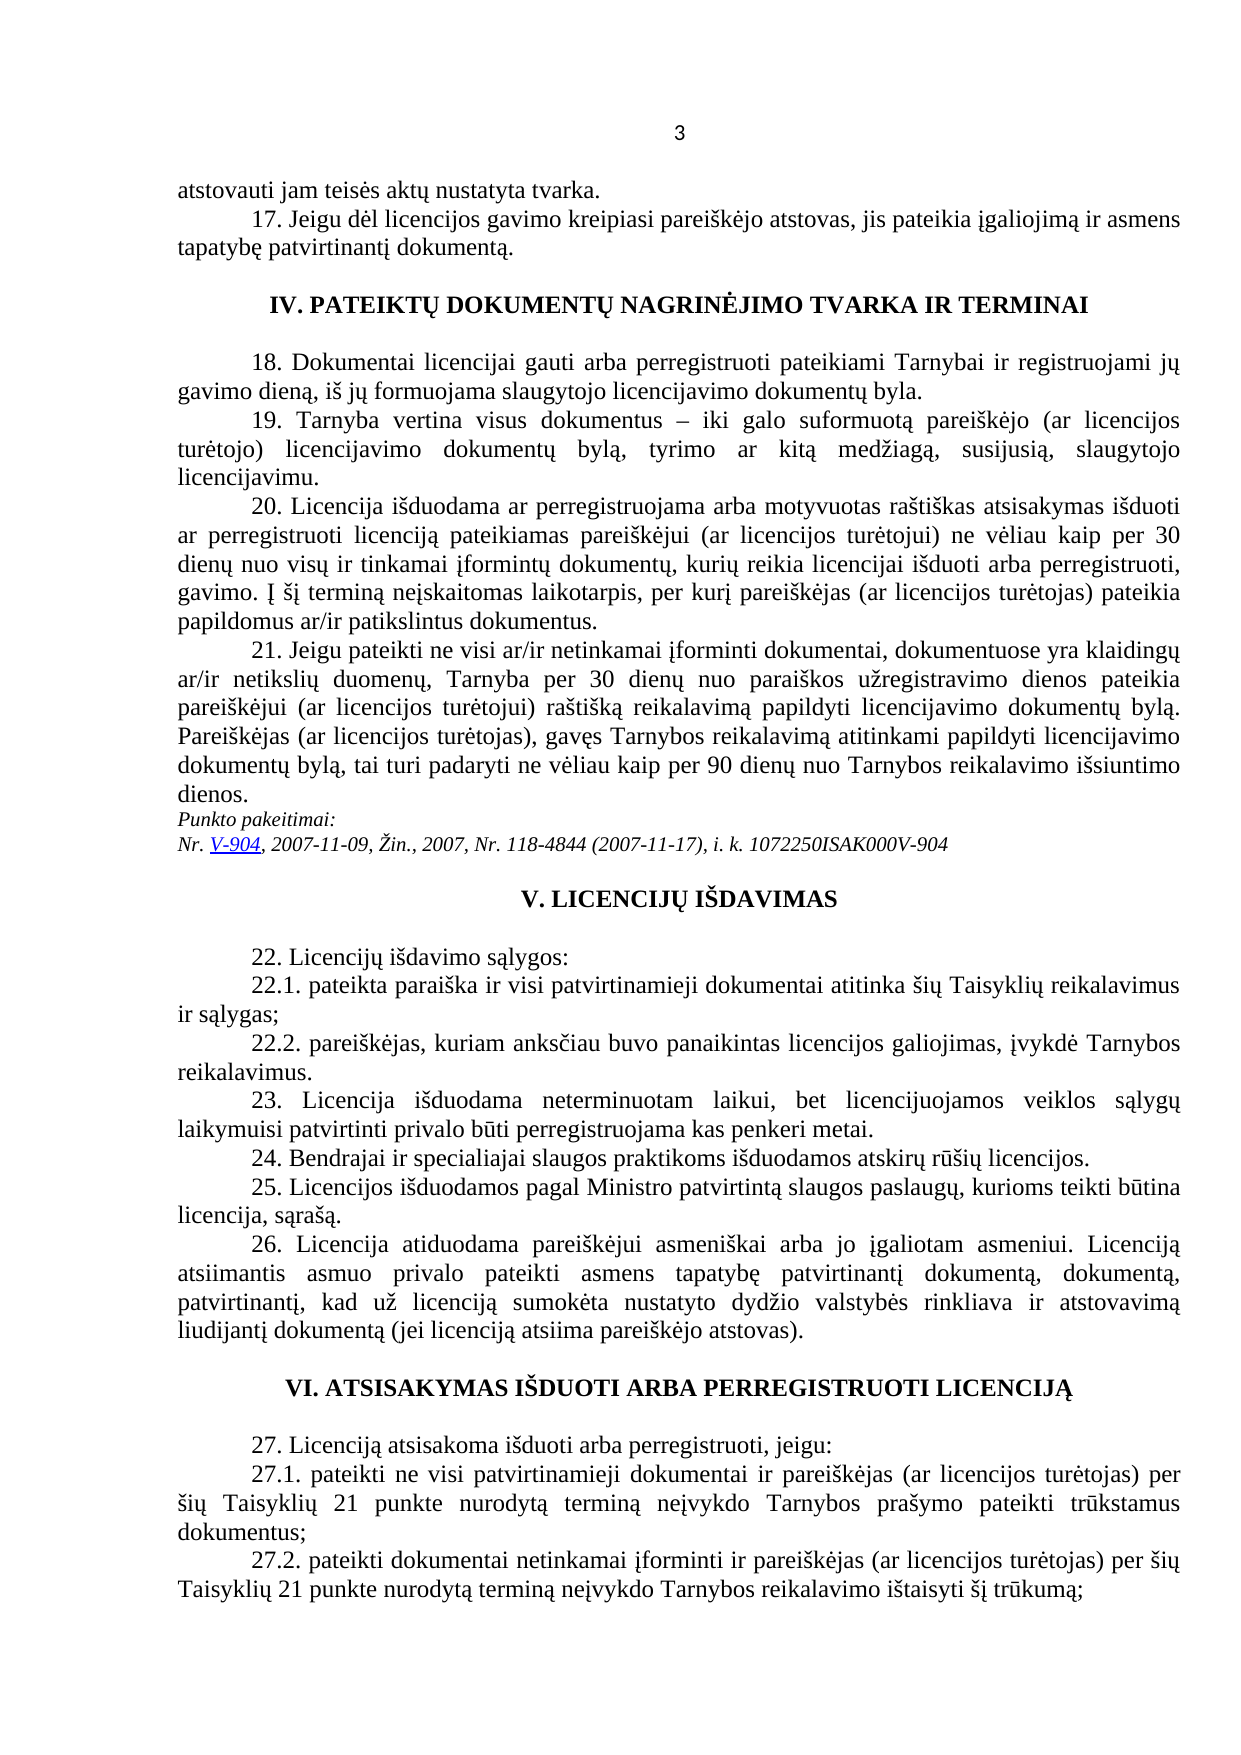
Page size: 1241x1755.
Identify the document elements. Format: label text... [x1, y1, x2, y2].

text 20. Licencija išduodama ar perregistruojama arba motyvuotas raštiškas atsisakymas išduoti ar perregistruoti licenciją pateikiamas pareiškėjui (ar licencijos turėtojui) ne vėliau kaip per 30 dienų nuo visų ir tinkamai įformintų dokumentų, kurių reikia licencijai išduoti arba perregistruoti, gavimo. Į šį terminą neįskaitomas laikotarpis, per kurį pareiškėjas (ar licencijos turėtojas) pateikia papildomus ar/ir patikslintus dokumentus. [177, 491, 1181, 635]
text 22. Licencijų išdavimo sąlygos: [177, 942, 1181, 971]
text Punkto pakeitimai: [177, 807, 1181, 831]
text 17. Jeigu dėl licencijos gavimo kreipiasi pareiškėjo atstovas, jis pateikia įgaliojimą ir asmens tapatybę patvirtinantį dokumentą. [177, 204, 1181, 261]
text 26. Licencija atiduodama pareiškėjui asmeniškai arba jo įgaliotam asmeniui. Licenciją atsiimantis asmuo privalo pateikti asmens tapatybę patvirtinantį dokumentą, dokumentą, patvirtinantį, kad už licenciją sumokėta nustatyto dydžio valstybės rinkliava ir atstovavimą liudijantį dokumentą (jei licenciją atsiima pareiškėjo atstovas). [177, 1229, 1181, 1344]
text 19. Tarnyba vertina visus dokumentus – iki galo suformuotą pareiškėjo (ar licencijos turėtojo) licencijavimo dokumentų bylą, tyrimo ar kitą medžiagą, susijusią, slaugytojo licencijavimu. [177, 405, 1181, 491]
text 27. Licenciją atsisakoma išduoti arba perregistruoti, jeigu: [177, 1431, 1181, 1459]
text 27.2. pateikti dokumentai netinkamai įforminti ir pareiškėjas (ar licencijos turėtojas) per šių Taisyklių 21 punkte nurodytą terminą neįvykdo Tarnybos reikalavimo ištaisyti šį trūkumą; [177, 1546, 1181, 1603]
text Nr. V-904, 2007-11-09, Žin., 2007, Nr. 118-4844 (2007-11-17), i. k. 1072250ISAK000V-904 [177, 831, 1181, 856]
text 23. Licencija išduodama neterminuotam laikui, bet licencijuojamos veiklos sąlygų laikymuisi patvirtinti privalo būti perregistruojama kas penkeri metai. [177, 1086, 1181, 1143]
text 22.1. pateikta paraiška ir visi patvirtinamieji dokumentai atitinka šių Taisyklių reikalavimus ir sąlygas; [177, 971, 1181, 1028]
text 25. Licencijos išduodamos pagal Ministro patvirtintą slaugos paslaugų, kurioms teikti būtina licencija, sąrašą. [177, 1172, 1181, 1229]
text 22.2. pareiškėjas, kuriam anksčiau buvo panaikintas licencijos galiojimas, įvykdė Tarnybos reikalavimus. [177, 1028, 1181, 1086]
text 18. Dokumentai licencijai gauti arba perregistruoti pateikiami Tarnybai ir registruojami jų gavimo dieną, iš jų formuojama slaugytojo licencijavimo dokumentų byla. [177, 347, 1181, 405]
text atstovauti jam teisės aktų nustatyta tvarka. [177, 175, 1181, 204]
text 21. Jeigu pateikti ne visi ar/ir netinkamai įforminti dokumentai, dokumentuose yra klaidingų ar/ir netikslių duomenų, Tarnyba per 30 dienų nuo paraiškos užregistravimo dienos pateikia pareiškėjui (ar licencijos turėtojui) raštišką reikalavimą papildyti licencijavimo dokumentų bylą. Pareiškėjas (ar licencijos turėtojas), gavęs Tarnybos reikalavimą atitinkami papildyti licencijavimo dokumentų bylą, tai turi padaryti ne vėliau kaip per 90 dienų nuo Tarnybos reikalavimo išsiuntimo dienos. [177, 635, 1181, 807]
text IV. PATEIKTŲ DOKUMENTŲ NAGRINĖJIMO TVARKA IR TERMINAI [177, 290, 1181, 319]
text 27.1. pateikti ne visi patvirtinamieji dokumentai ir pareiškėjas (ar licencijos turėtojas) per šių Taisyklių 21 punkte nurodytą terminą neįvykdo Tarnybos prašymo pateikti trūkstamus dokumentus; [177, 1459, 1181, 1546]
text V. LICENCIJŲ IŠDAVIMAS [177, 884, 1181, 913]
text VI. ATSISAKYMAS IŠDUOTI ARBA PERREGISTRUOTI LICENCIJĄ [177, 1373, 1181, 1402]
text 24. Bendrajai ir specialiajai slaugos praktikoms išduodamos atskirų rūšių licencijos. [177, 1143, 1181, 1172]
